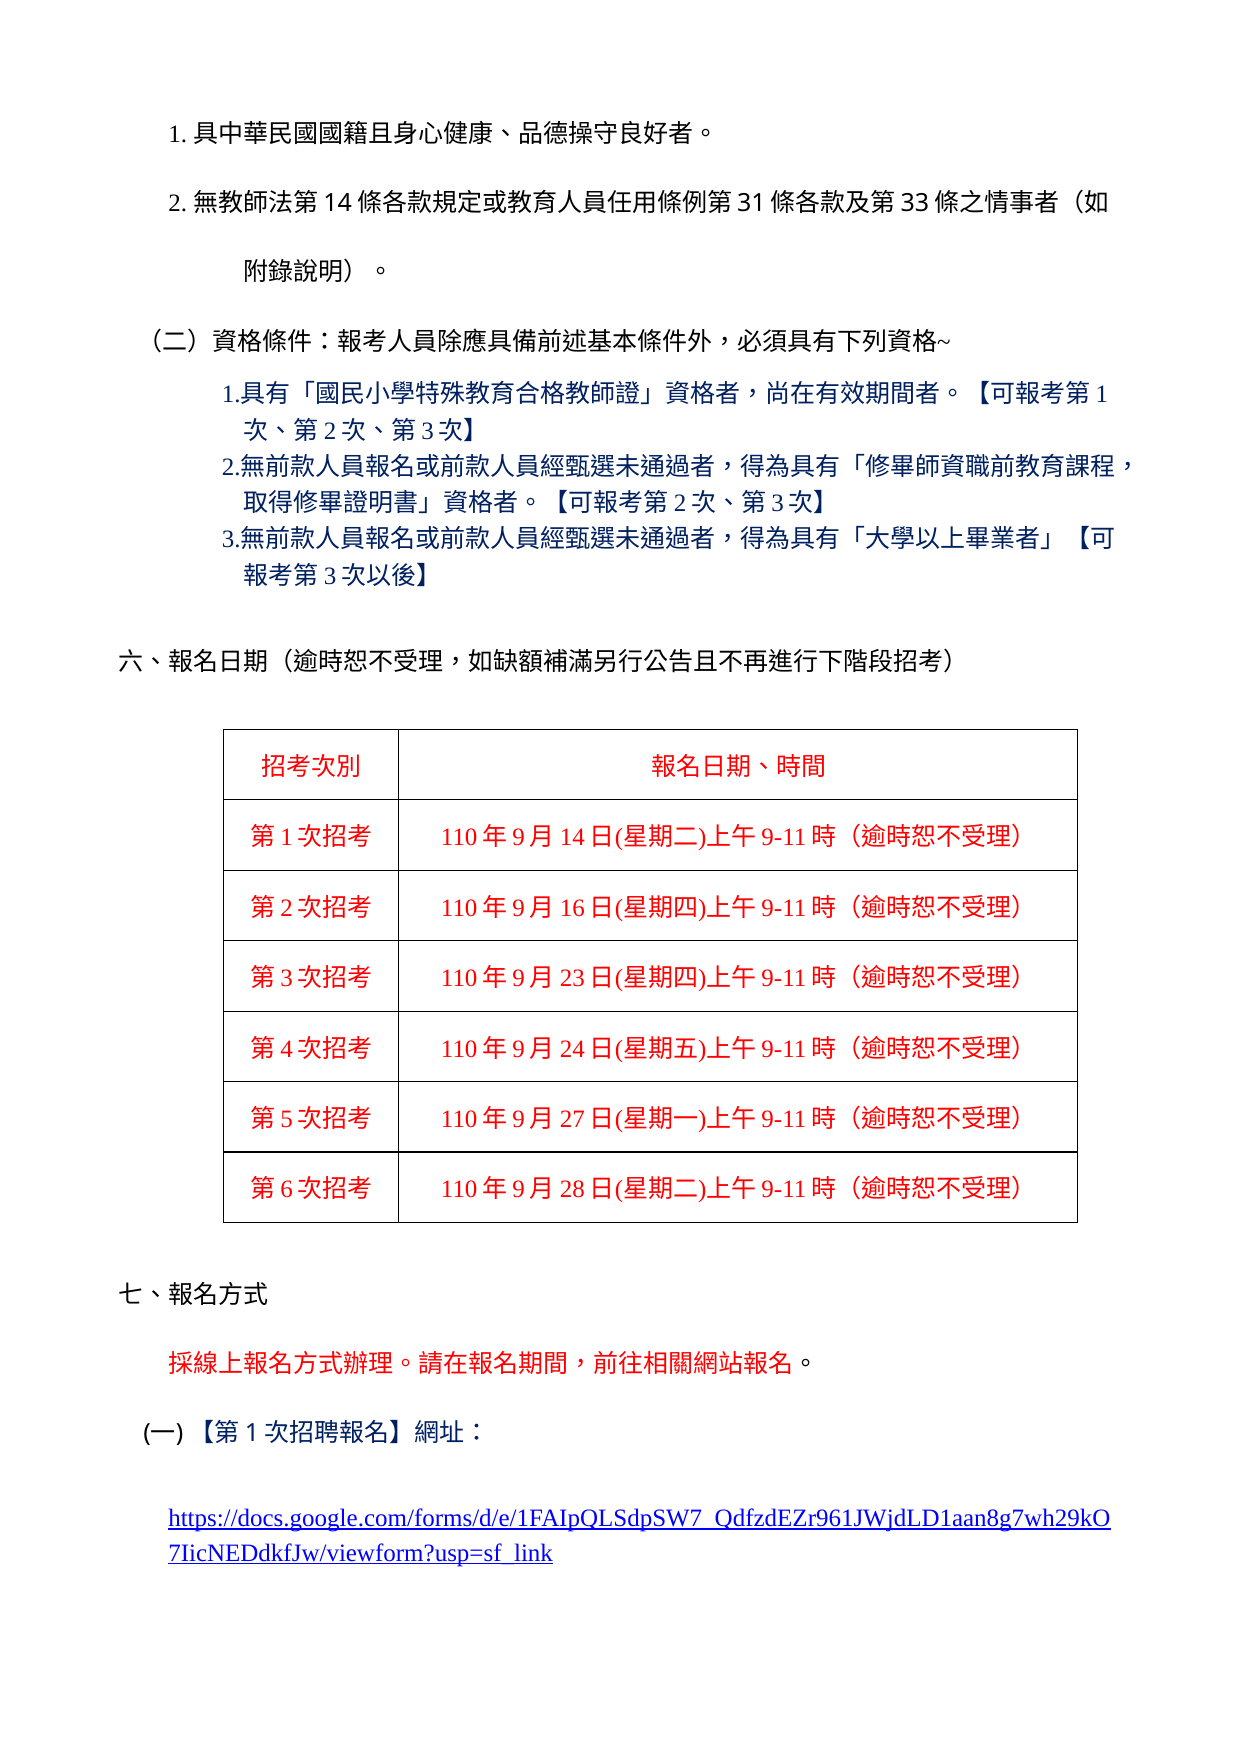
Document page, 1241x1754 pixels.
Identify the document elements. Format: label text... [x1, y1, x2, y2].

text （二）資格條件：報考人員除應具備前述基本條件外，必須具有下列資格~ [118, 304, 1122, 374]
table_cell 110年9月28日(星期二)上午9-11時（逾時恕不受理） [399, 1153, 1077, 1222]
text 2.無前款人員報名或前款人員經甄選未通過者，得為具有「修畢師資職前教育課程，取得修畢證明書」資格者。【可報考第2次、第3次】 [222, 446, 1122, 519]
table_header 招考次別 [224, 730, 398, 799]
text 2. 無教師法第14條各款規定或教育人員任用條例第31條各款及第33條之情事者（如附錄說明）。 [118, 166, 1122, 304]
table_cell 第5次招考 [224, 1082, 398, 1151]
table_cell 第6次招考 [224, 1153, 398, 1222]
table_cell 110年9月27日(星期一)上午9-11時（逾時恕不受理） [399, 1082, 1077, 1151]
text 七、報名方式 採線上報名方式辦理。請在報名期間，前往相關網站報名。 [118, 1257, 1122, 1396]
text 六、報名日期（逾時恕不受理，如缺額補滿另行公告且不再進行下階段招考） [118, 625, 1122, 729]
table_cell 110年9月24日(星期五)上午9-11時（逾時恕不受理） [399, 1012, 1077, 1081]
table_cell 第2次招考 [224, 871, 398, 940]
text 1.具有「國民小學特殊教育合格教師證」資格者，尚在有效期間者。【可報考第1次、第2次、第3次】 [222, 374, 1122, 446]
table_cell 110年9月16日(星期四)上午9-11時（逾時恕不受理） [399, 871, 1077, 940]
table_cell 第3次招考 [224, 941, 398, 1011]
text (一) 【第1次招聘報名】網址： [118, 1396, 1122, 1466]
text 3.無前款人員報名或前款人員經甄選未通過者，得為具有「大學以上畢業者」【可報考第3次以後】 [222, 519, 1122, 591]
table_cell 110年9月14日(星期二)上午9-11時（逾時恕不受理） [399, 800, 1077, 870]
table_cell 第4次招考 [224, 1012, 398, 1081]
table_header 報名日期、時間 [399, 730, 1077, 799]
text 1. 具中華民國國籍且身心健康、品德操守良好者。 [118, 96, 1122, 166]
text https://docs.google.com/forms/d/e/1FAIpQLSdpSW7_QdfzdEZr961JWjdLD1aan8g7wh29kO7IicNEDdkfJw/viewform?usp=sf_link [118, 1466, 1122, 1570]
table_cell 110年9月23日(星期四)上午9-11時（逾時恕不受理） [399, 941, 1077, 1011]
table_cell 第1次招考 [224, 800, 398, 870]
